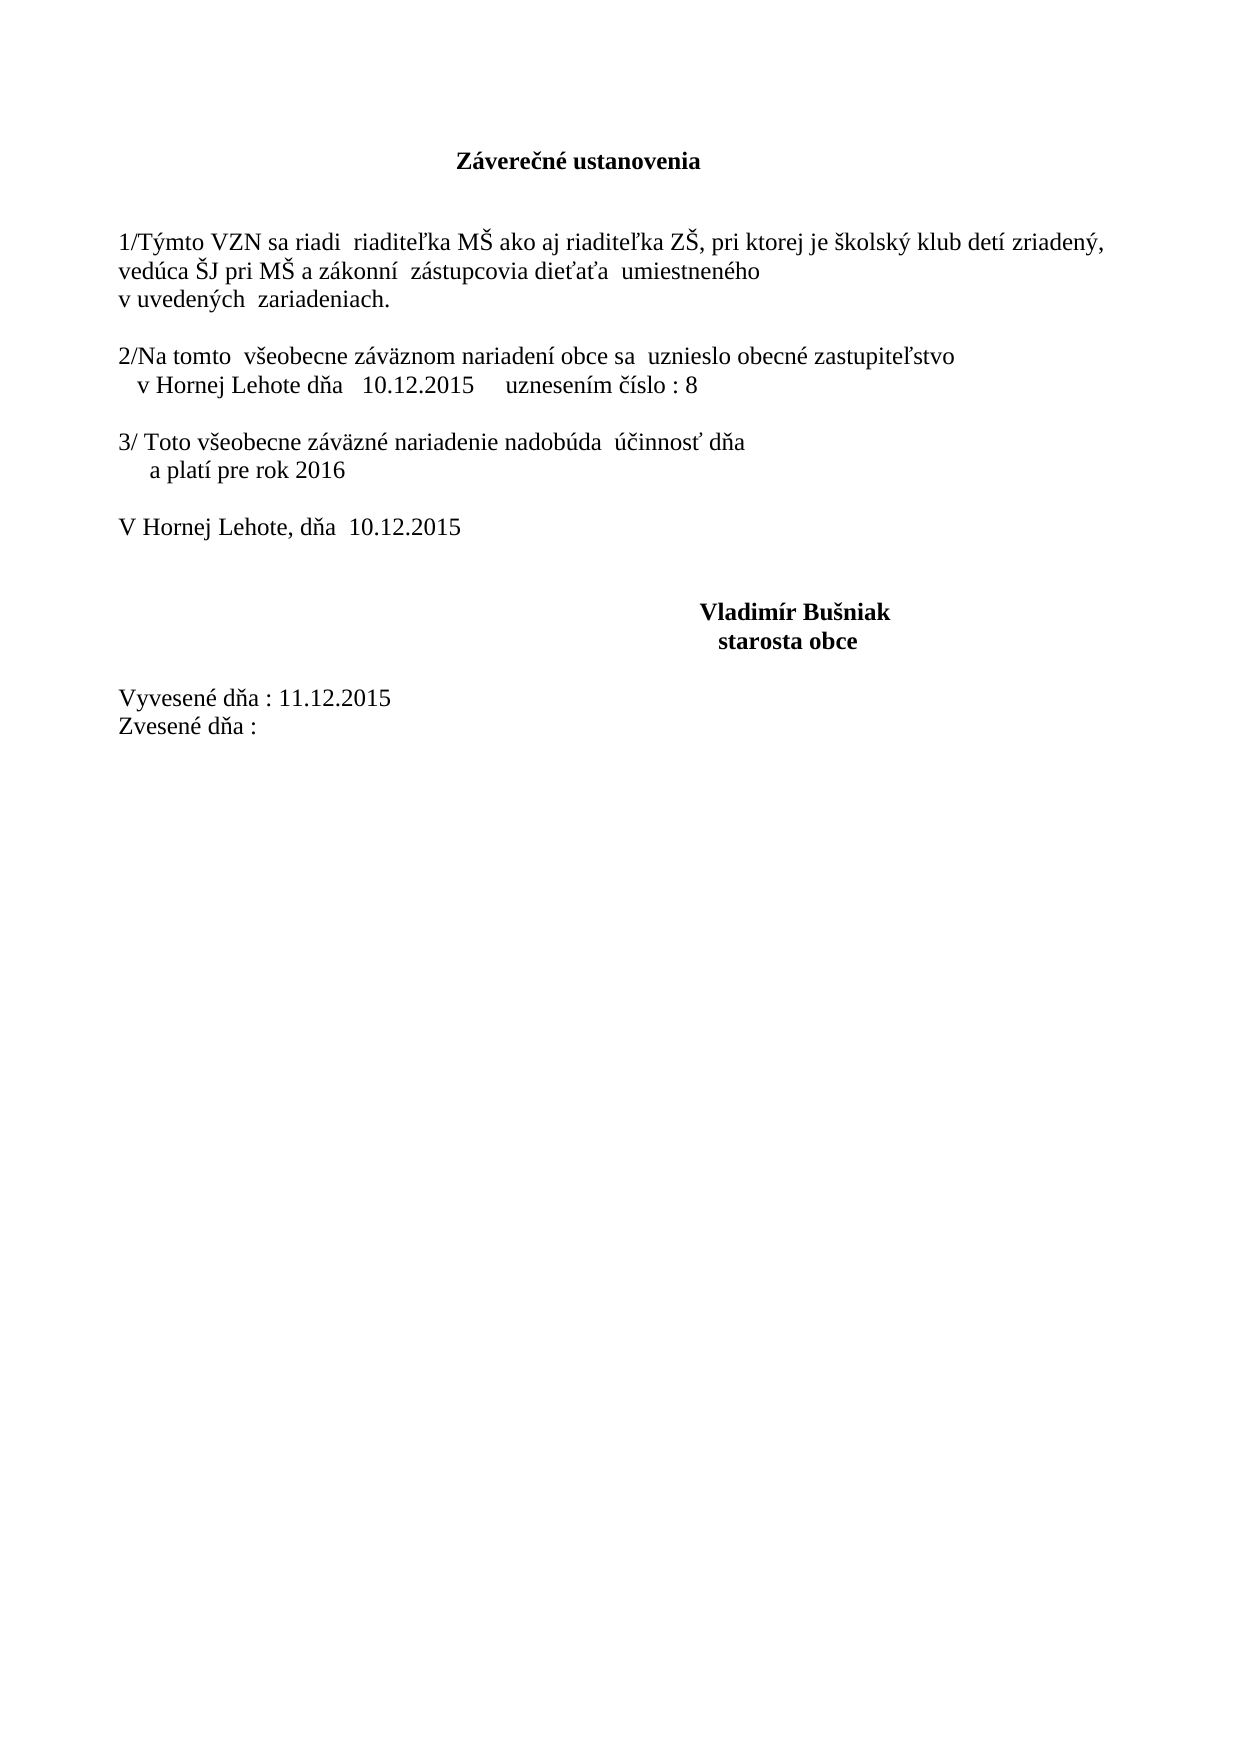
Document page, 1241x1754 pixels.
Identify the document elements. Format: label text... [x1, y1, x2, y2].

text Vladimír Bušniak [118, 597, 1122, 626]
text 3/ Toto všeobecne záväzné nariadenie nadobúda účinnosť dňa [118, 427, 1122, 456]
text V Hornej Lehote, dňa 10.12.2015 [118, 512, 1122, 541]
text starosta obce [118, 626, 1122, 654]
text Vyvesené dňa : 11.12.2015 [118, 683, 1122, 711]
text a platí pre rok 2016 [118, 456, 1122, 484]
text v uvedených zariadeniach. [118, 284, 1122, 313]
text Záverečné ustanovenia [118, 146, 1122, 175]
text v Hornej Lehote dňa 10.12.2015 uznesením číslo : 8 [118, 370, 1122, 399]
text 2/Na tomto všeobecne záväznom nariadení obce sa uznieslo obecné zastupiteľstvo [118, 341, 1122, 370]
text Zvesené dňa : [118, 711, 1122, 740]
text 1/Týmto VZN sa riadi riaditeľka MŠ ako aj riaditeľka ZŠ, pri ktorej je školský klub detí zriadený, vedúca ŠJ pri MŠ a zákonní zástupcovia dieťaťa umiestneného [118, 227, 1122, 284]
